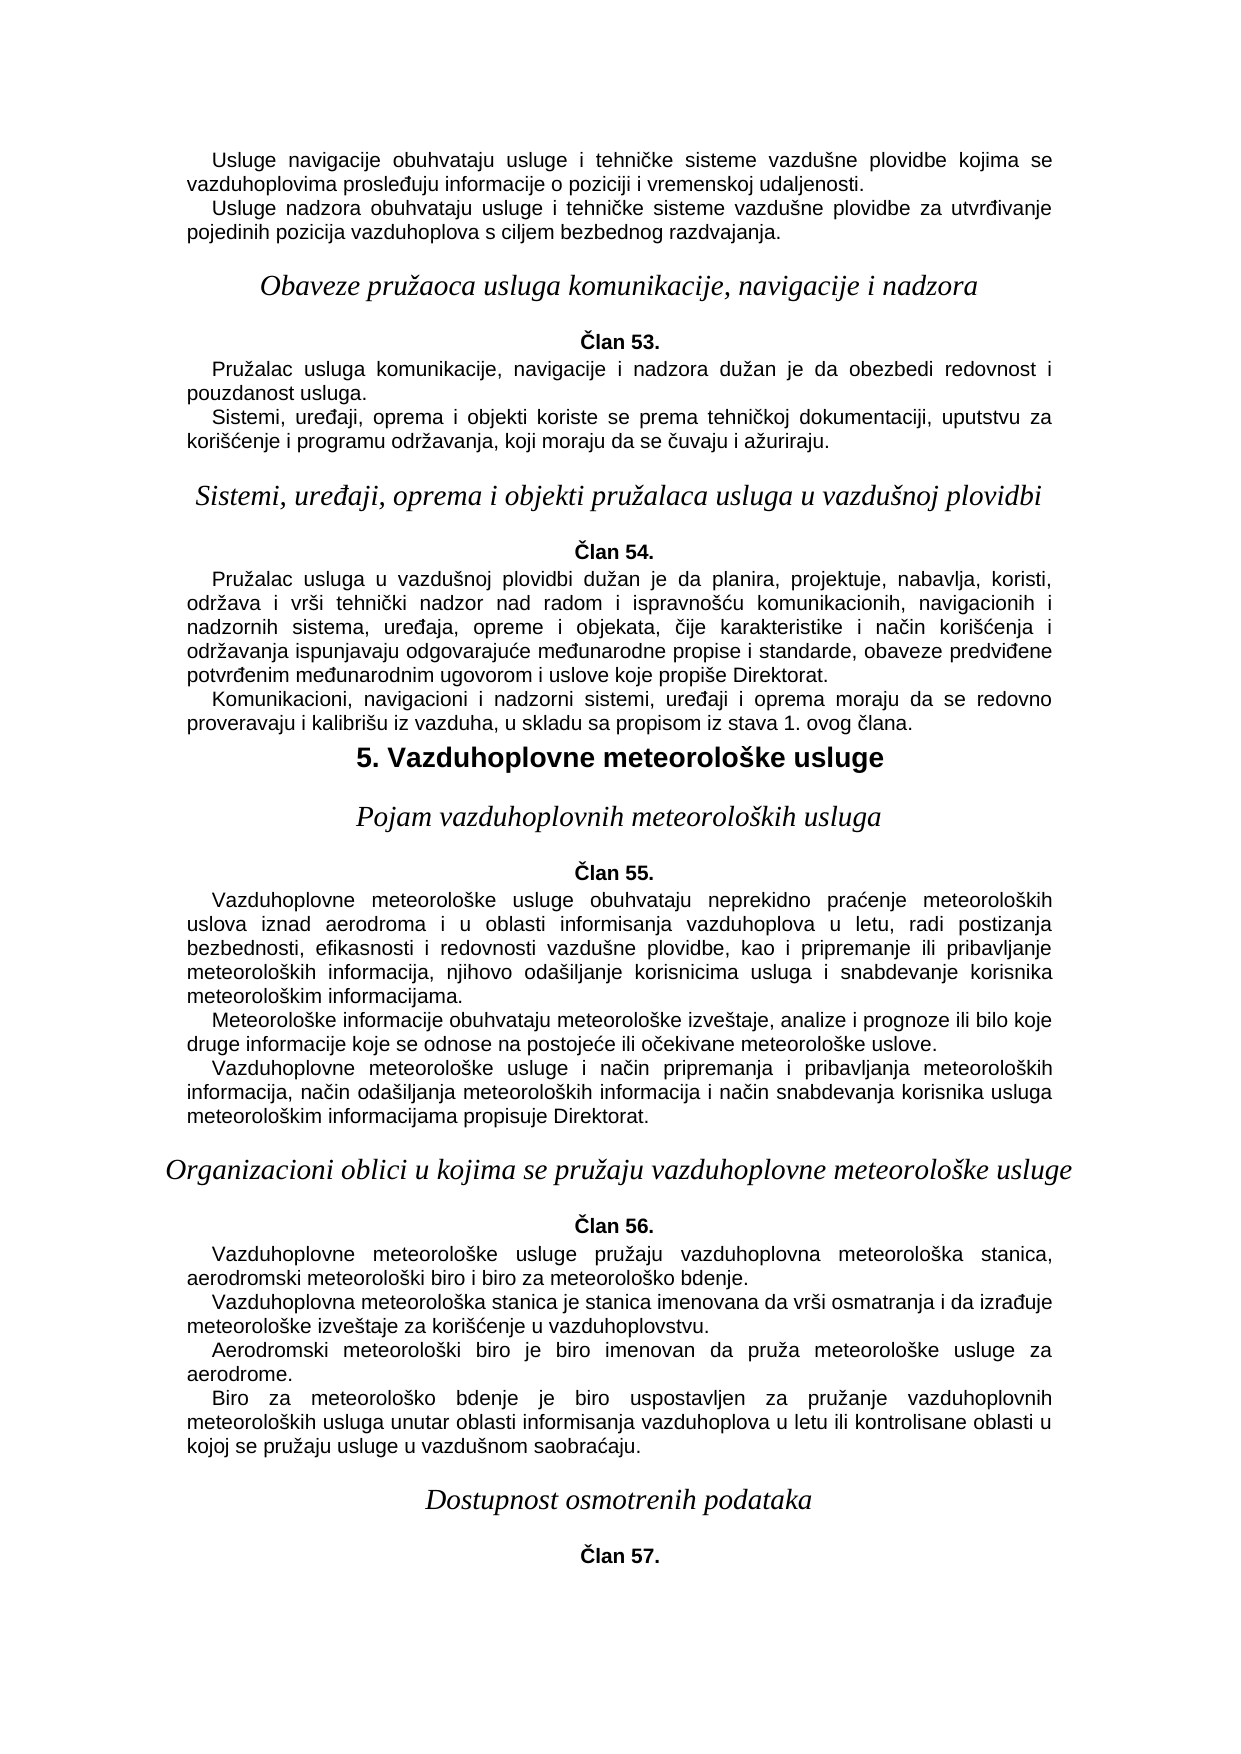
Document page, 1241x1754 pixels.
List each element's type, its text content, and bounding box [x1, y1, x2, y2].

text Usluge nadzora obuhvataju usluge i tehničke sisteme vazdušne plovidbe za utvrđivanje pojedinih pozicija vazduhoplova s ciljem bezbednog razdvajanja. [187, 196, 1053, 243]
text Usluge navigacije obuhvataju usluge i tehničke sisteme vazdušne plovidbe kojima se vazduhoplovima prosleđuju informacije o poziciji i vremenskoj udaljenosti. [187, 148, 1053, 196]
text 5. Vazduhoplovne meteorološke usluge [148, 741, 1093, 774]
text Sistemi, uređaji, oprema i objekti koriste se prema tehničkoj dokumentaciji, uputstvu za korišćenje i programu održavanja, koji moraju da se čuvaju i ažuriraju. [187, 405, 1053, 453]
text Vazduhoplovne meteorološke usluge i način pripremanja i pribavljanja meteoroloških informacija, način odašiljanja meteoroloških informacija i način snabdevanja korisnika usluga meteorološkim informacijama propisuje Direktorat. [187, 1056, 1053, 1127]
text Organizacioni oblici u kojima se pružaju vazduhoplovne meteorološke usluge [148, 1152, 1093, 1186]
text Biro za meteorološko bdenje je biro uspostavljen za pružanje vazduhoplovnih meteoroloških usluga unutar oblasti informisanja vazduhoplova u letu ili kontrolisane oblasti u kojoj se pružaju usluge u vazdušnom saobraćaju. [187, 1386, 1053, 1457]
text Pružalac usluga u vazdušnoj plovidbi dužan je da planira, projektuje, nabavlja, koristi, održava i vrši tehnički nadzor nad radom i ispravnošću komunikacionih, navigacionih i nadzornih sistema, uređaja, opreme i objekata, čije karakteristike i način korišćenja i održavanja ispunjavaju odgovarajuće međunarodne propise i standarde, obaveze predviđene potvrđenim međunarodnim ugovorom i uslove koje propiše Direktorat. [187, 567, 1053, 687]
text Član 53. [148, 330, 1093, 354]
text Član 54. ﻿ [148, 540, 1093, 564]
text Vazduhoplovna meteorološka stanica je stanica imenovana da vrši osmatranja i da izrađuje meteorološke izveštaje za korišćenje u vazduhoplovstvu. [187, 1290, 1053, 1338]
text Sistemi, uređaji, oprema i objekti pružalaca usluga u vazdušnoj plovidbi [148, 478, 1093, 512]
text Dostupnost osmotrenih podataka [148, 1482, 1093, 1516]
text Aerodromski meteorološki biro je biro imenovan da pruža meteorološke usluge za aerodrome. [187, 1338, 1053, 1386]
text Obaveze pružaoca usluga komunikacije, navigacije i nadzora [148, 268, 1093, 302]
text Komunikacioni, navigacioni i nadzorni sistemi, uređaji i oprema moraju da se redovno proveravaju i kalibrišu iz vazduha, u skladu sa propisom iz stava 1. ovog člana. [187, 687, 1053, 735]
text Vazduhoplovne meteorološke usluge pružaju vazduhoplovna meteorološka stanica, aerodromski meteorološki biro i biro za meteorološko bdenje. [187, 1242, 1053, 1290]
text Član 57. [148, 1544, 1093, 1568]
text Vazduhoplovne meteorološke usluge obuhvataju neprekidno praćenje meteoroloških uslova iznad aerodroma i u oblasti informisanja vazduhoplova u letu, radi postizanja bezbednosti, efikasnosti i redovnosti vazdušne plovidbe, kao i pripremanje ili pribavljanje meteoroloških informacija, njihovo odašiljanje korisnicima usluga i snabdevanje korisnika meteorološkim informacijama. [187, 888, 1053, 1008]
text Pojam vazduhoplovnih meteoroloških usluga [148, 799, 1093, 832]
text Meteorološke informacije obuhvataju meteorološke izveštaje, analize i prognoze ili bilo koje druge informacije koje se odnose na postojeće ili očekivane meteorološke uslove. [187, 1008, 1053, 1056]
text Pružalac usluga komunikacije, navigacije i nadzora dužan je da obezbedi redovnost i pouzdanost usluga. [187, 357, 1053, 405]
text Član 55. ﻿ [148, 860, 1093, 885]
text Član 56. ﻿ [148, 1214, 1093, 1239]
